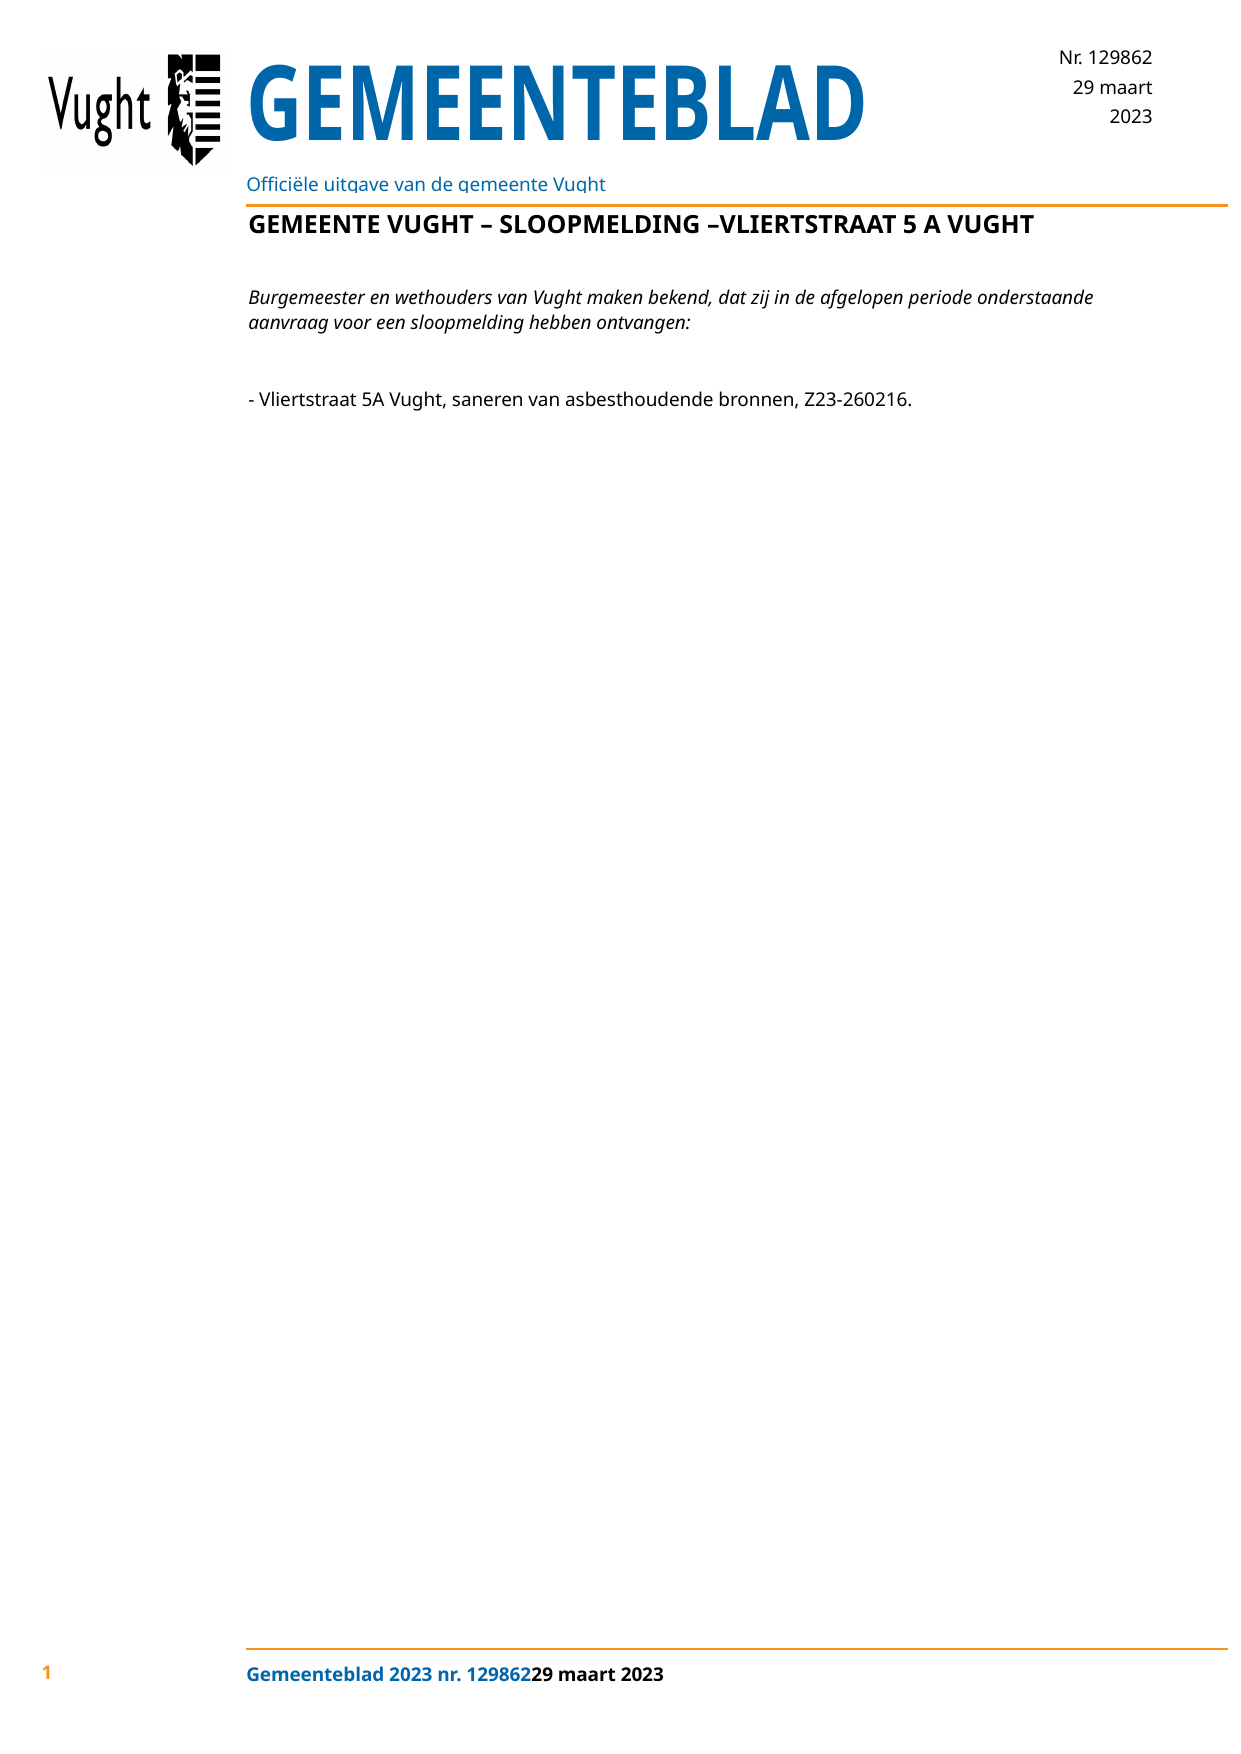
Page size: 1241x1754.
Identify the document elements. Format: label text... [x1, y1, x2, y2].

picture [41, 47, 231, 172]
text GEMEENTE VUGHT – SLOOPMELDING –VLIERTSTRAAT 5 A VUGHT [248, 207, 1152, 241]
text - Vliertstraat 5A Vught, saneren van asbesthoudende bronnen, Z23-260216. [248, 386, 1152, 411]
text Burgemeester en wethouders van Vught maken bekend, dat zij in de afgelopen periode onderstaande aanvraag voor een sloopmelding hebben ontvangen: [248, 284, 1152, 335]
